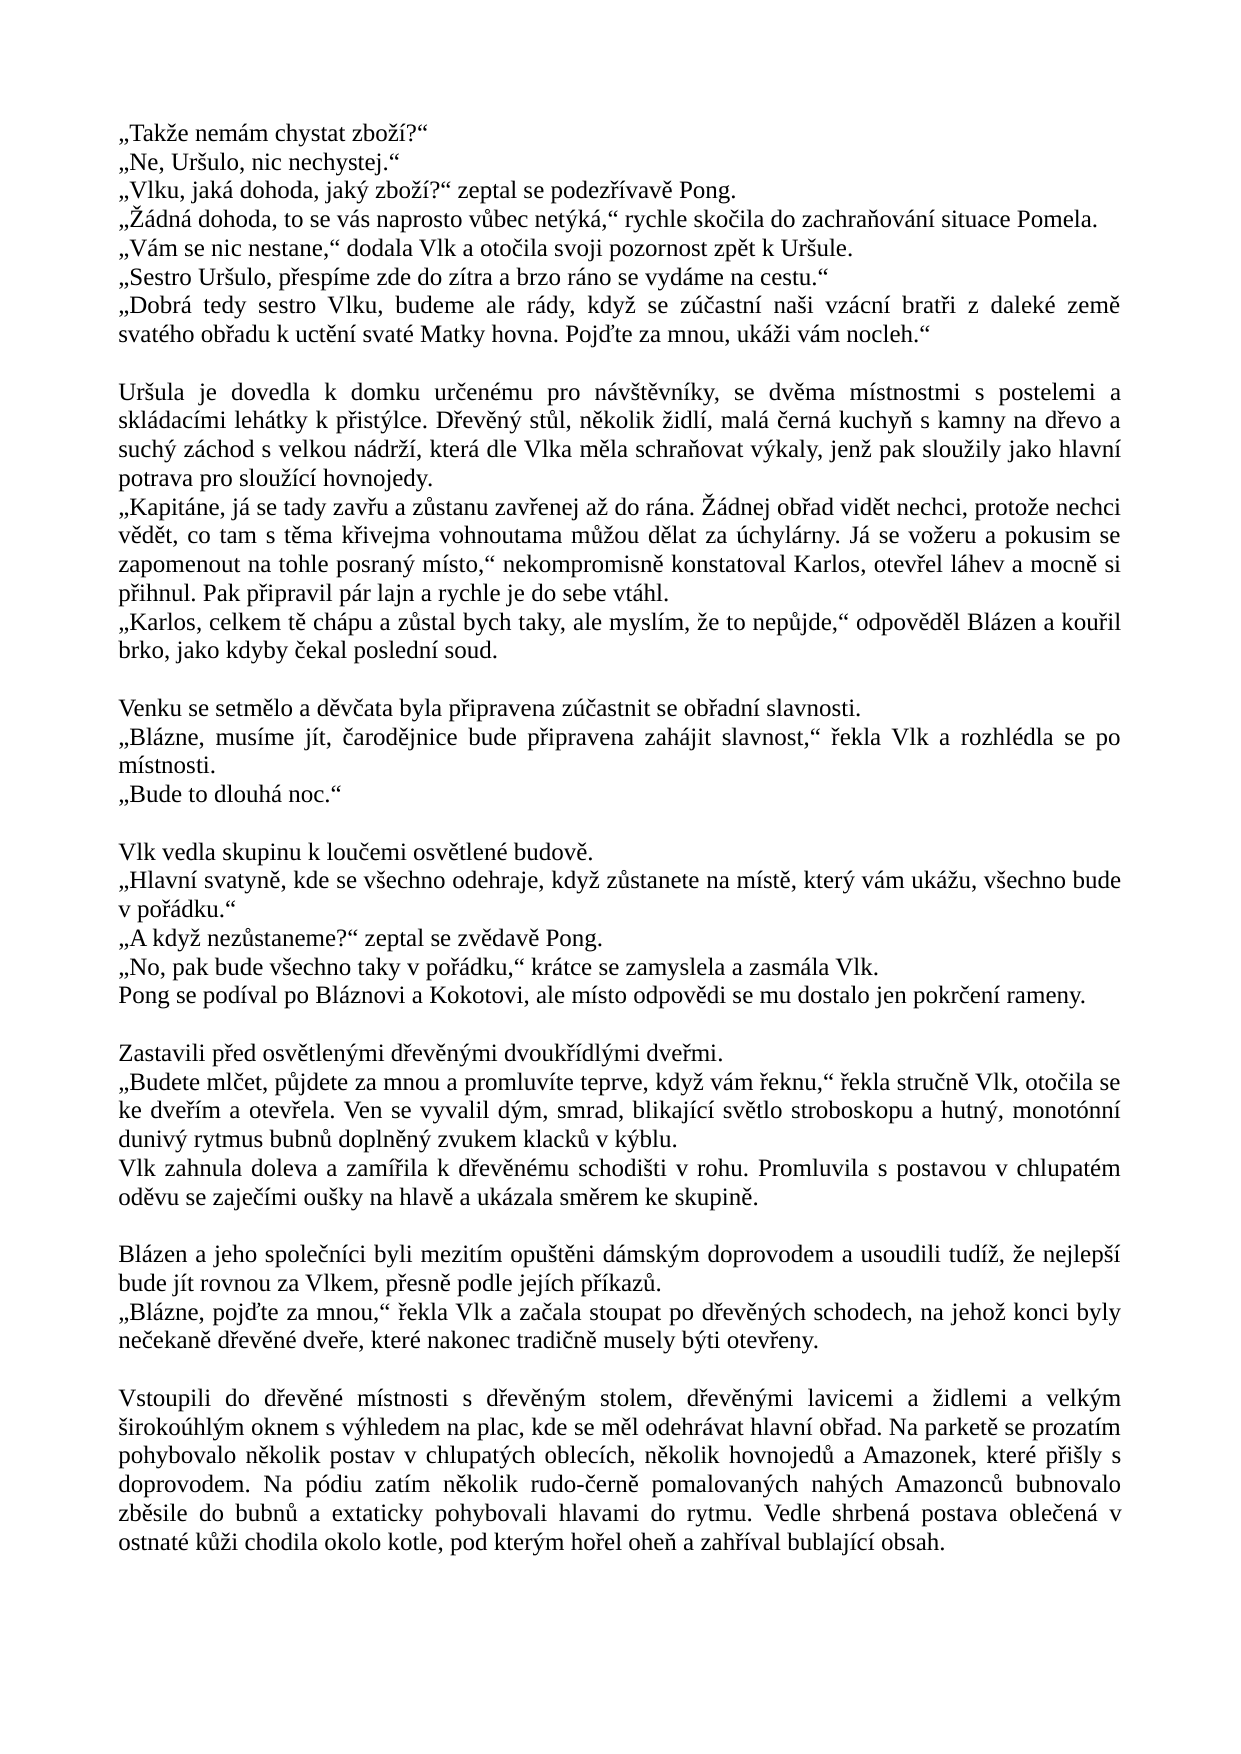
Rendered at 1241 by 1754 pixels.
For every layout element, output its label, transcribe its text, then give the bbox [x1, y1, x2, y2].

text „Blázne, pojďte za mnou,“ řekla Vlk a začala stoupat po dřevěných schodech, na jehož konci byly nečekaně dřevěné dveře, které nakonec tradičně musely býti otevřeny. [118, 1297, 1122, 1354]
text Pong se podíval po Bláznovi a Kokotovi, ale místo odpovědi se mu dostalo jen pokrčení rameny. [118, 981, 1122, 1009]
text Blázen a jeho společníci byli mezitím opuštěni dámským doprovodem a usoudili tudíž, že nejlepší bude jít rovnou za Vlkem, přesně podle jejích příkazů. [118, 1239, 1122, 1297]
text „Budete mlčet, půjdete za mnou a promluvíte teprve, když vám řeknu,“ řekla stručně Vlk, otočila se ke dveřím a otevřela. Ven se vyvalil dým, smrad, blikající světlo stroboskopu a hutný, monotónní dunivý rytmus bubnů doplněný zvukem klacků v kýblu. [118, 1067, 1122, 1153]
text „Ne, Uršulo, nic nechystej.“ [118, 147, 1122, 176]
text „Kapitáne, já se tady zavřu a zůstanu zavřenej až do rána. Žádnej obřad vidět nechci, protože nechci vědět, co tam s těma křivejma vohnoutama můžou dělat za úchylárny. Já se vožeru a pokusim se zapomenout na tohle posraný místo,“ nekompromisně konstatoval Karlos, otevřel láhev a mocně si přihnul. Pak připravil pár lajn a rychle je do sebe vtáhl. [118, 492, 1122, 607]
text „Bude to dlouhá noc.“ [118, 779, 1122, 808]
text „Vám se nic nestane,“ dodala Vlk a otočila svoji pozornost zpět k Uršule. [118, 233, 1122, 262]
text Vstoupili do dřevěné místnosti s dřevěným stolem, dřevěnými lavicemi a židlemi a velkým širokoúhlým oknem s výhledem na plac, kde se měl odehrávat hlavní obřad. Na parketě se prozatím pohybovalo několik postav v chlupatých oblecích, několik hovnojedů a Amazonek, které přišly s doprovodem. Na pódiu zatím několik rudo-černě pomalovaných nahých Amazonců bubnovalo zběsile do bubnů a extaticky pohybovali hlavami do rytmu. Vedle shrbená postava oblečená v ostnaté kůži chodila okolo kotle, pod kterým hořel oheň a zahříval bublající obsah. [118, 1383, 1122, 1556]
text Venku se setmělo a děvčata byla připravena zúčastnit se obřadní slavnosti. [118, 693, 1122, 722]
text „Žádná dohoda, to se vás naprosto vůbec netýká,“ rychle skočila do zachraňování situace Pomela. [118, 204, 1122, 233]
text „No, pak bude všechno taky v pořádku,“ krátce se zamyslela a zasmála Vlk. [118, 952, 1122, 981]
text „Hlavní svatyně, kde se všechno odehraje, když zůstanete na místě, který vám ukážu, všechno bude v pořádku.“ [118, 866, 1122, 923]
text Zastavili před osvětlenými dřevěnými dvoukřídlými dveřmi. [118, 1038, 1122, 1067]
text Uršula je dovedla k domku určenému pro návštěvníky, se dvěma místnostmi s postelemi a skládacími lehátky k přistýlce. Dřevěný stůl, několik židlí, malá černá kuchyň s kamny na dřevo a suchý záchod s velkou nádrží, která dle Vlka měla schraňovat výkaly, jenž pak sloužily jako hlavní potrava pro sloužící hovnojedy. [118, 377, 1122, 492]
text „Karlos, celkem tě chápu a zůstal bych taky, ale myslím, že to nepůjde,“ odpověděl Blázen a kouřil brko, jako kdyby čekal poslední soud. [118, 607, 1122, 664]
text „Dobrá tedy sestro Vlku, budeme ale rády, když se zúčastní naši vzácní bratři z daleké země svatého obřadu k uctění svaté Matky hovna. Pojďte za mnou, ukáži vám nocleh.“ [118, 291, 1122, 348]
text „Sestro Uršulo, přespíme zde do zítra a brzo ráno se vydáme na cestu.“ [118, 262, 1122, 291]
text Vlk vedla skupinu k loučemi osvětlené budově. [118, 837, 1122, 866]
text Vlk zahnula doleva a zamířila k dřevěnému schodišti v rohu. Promluvila s postavou v chlupatém oděvu se zaječími oušky na hlavě a ukázala směrem ke skupině. [118, 1153, 1122, 1211]
text „Blázne, musíme jít, čarodějnice bude připravena zahájit slavnost,“ řekla Vlk a rozhlédla se po místnosti. [118, 722, 1122, 779]
text „Vlku, jaká dohoda, jaký zboží?“ zeptal se podezřívavě Pong. [118, 176, 1122, 204]
text „A když nezůstaneme?“ zeptal se zvědavě Pong. [118, 923, 1122, 952]
text „Takže nemám chystat zboží?“ [118, 118, 1122, 147]
